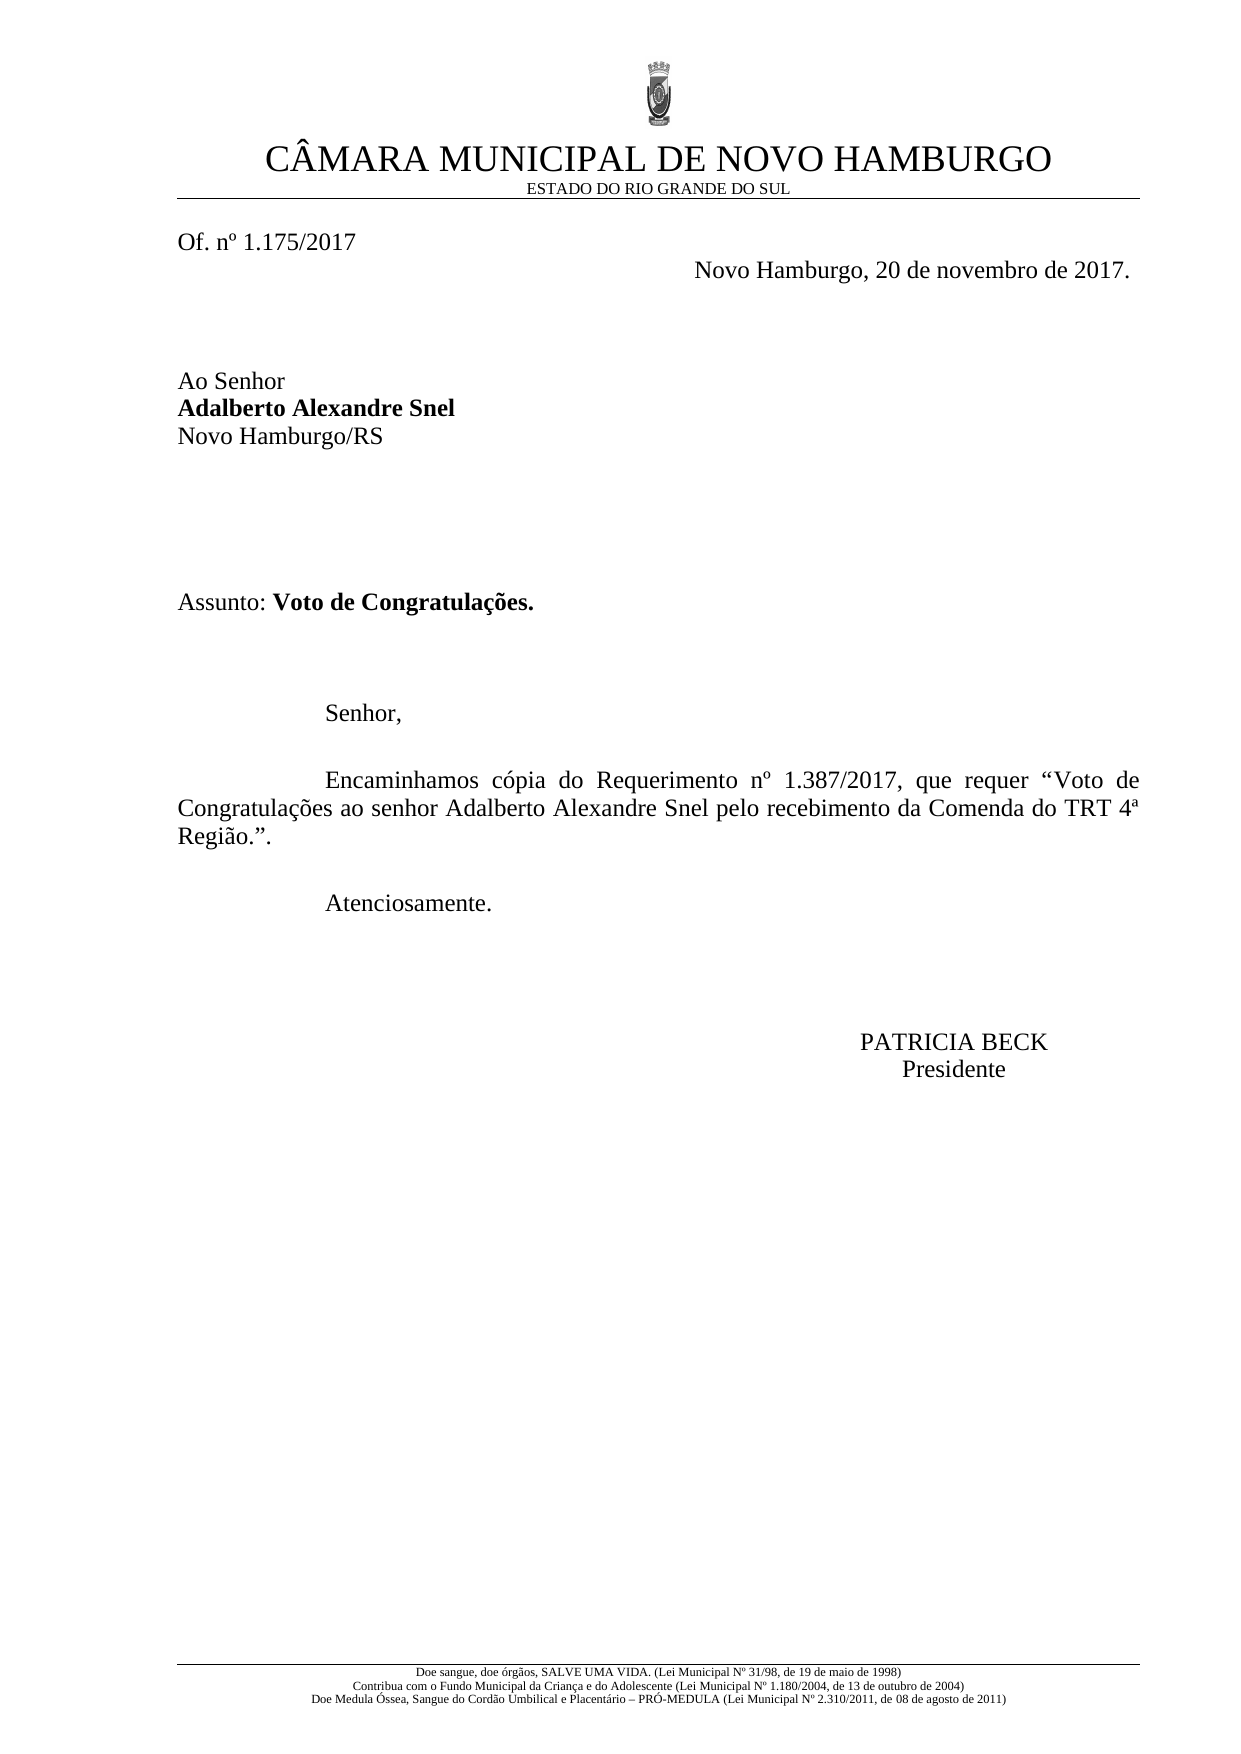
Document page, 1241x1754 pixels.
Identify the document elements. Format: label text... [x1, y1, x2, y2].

text Of. nº 1.175/2017 [177, 228, 1140, 256]
text Encaminhamos cópia do Requerimento nº 1.387/2017, que requer “Voto de Congratulações ao senhor Adalberto Alexandre Snel pelo recebimento da Comenda do TRT 4ª Região.”. [177, 767, 1140, 850]
text Adalberto Alexandre Snel [177, 394, 1140, 422]
text Presidente [177, 1055, 1140, 1083]
text Senhor, [177, 699, 1140, 727]
text Atenciosamente. [177, 889, 1140, 917]
text Novo Hamburgo, 20 de novembro de 2017. [177, 256, 1140, 284]
text Ao Senhor [177, 367, 1140, 394]
text Novo Hamburgo/RS [177, 422, 1140, 450]
text Assunto: Voto de Congratulações. [177, 588, 1140, 616]
text PATRICIA BECK [177, 1028, 1140, 1055]
